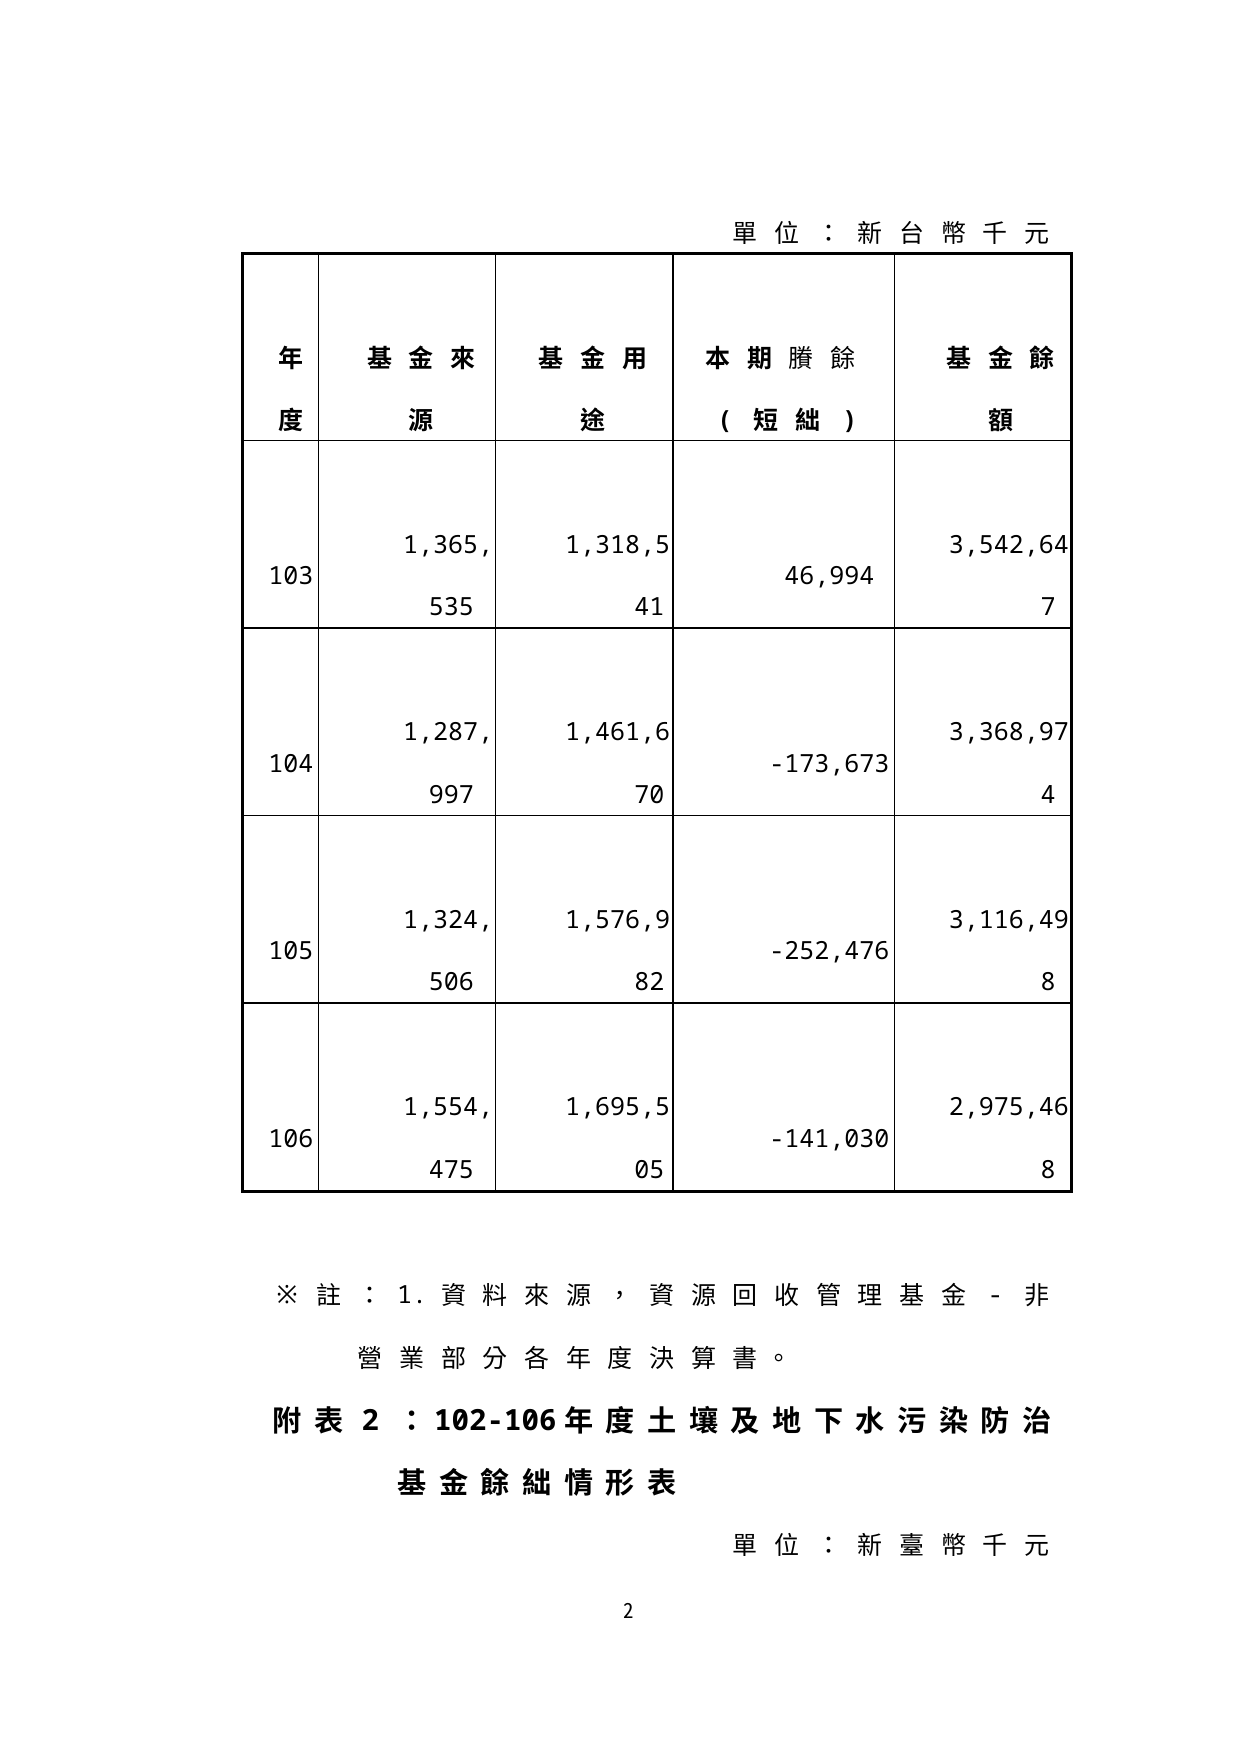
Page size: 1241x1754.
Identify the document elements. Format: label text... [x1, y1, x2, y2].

table_cell 46,994 [674, 441, 894, 627]
table_cell 2,975,468 [895, 1004, 1070, 1189]
table_header 基金用途 [496, 255, 672, 439]
table_cell 3,368,974 [895, 629, 1070, 814]
table_cell 1,324,506 [319, 816, 495, 1002]
table_cell 106 [244, 1004, 318, 1189]
table_cell 1,287,997 [319, 629, 495, 814]
text ※註：1.資料來源，資源回收管理基金-非營業部分各年度決算書。 [238, 1252, 1058, 1377]
text 單位：新台幣千元 [241, 189, 1058, 252]
table_cell -141,030 [674, 1004, 894, 1189]
table_cell 1,576,982 [496, 816, 672, 1002]
table_cell 1,554,475 [319, 1004, 495, 1189]
text 附表2：102-106年度土壤及地下水污染防治基金餘絀情形表 [242, 1377, 1058, 1502]
table_header 基金餘額 [895, 255, 1070, 439]
table_cell 1,365,535 [319, 441, 495, 627]
table_cell 104 [244, 629, 318, 814]
table_cell 3,542,647 [895, 441, 1070, 627]
table_cell 1,318,541 [496, 441, 672, 627]
table_cell -252,476 [674, 816, 894, 1002]
table_cell -173,673 [674, 629, 894, 814]
table_cell 1,695,505 [496, 1004, 672, 1189]
table_header 本期賸餘(短絀) [674, 255, 894, 439]
table_cell 3,116,498 [895, 816, 1070, 1002]
table_header 年度 [244, 255, 318, 439]
table_header 基金來源 [319, 255, 495, 439]
table_cell 103 [244, 441, 318, 627]
table_cell 1,461,670 [496, 629, 672, 814]
table_cell 105 [244, 816, 318, 1002]
text 單位：新臺幣千元 [242, 1502, 1058, 1564]
